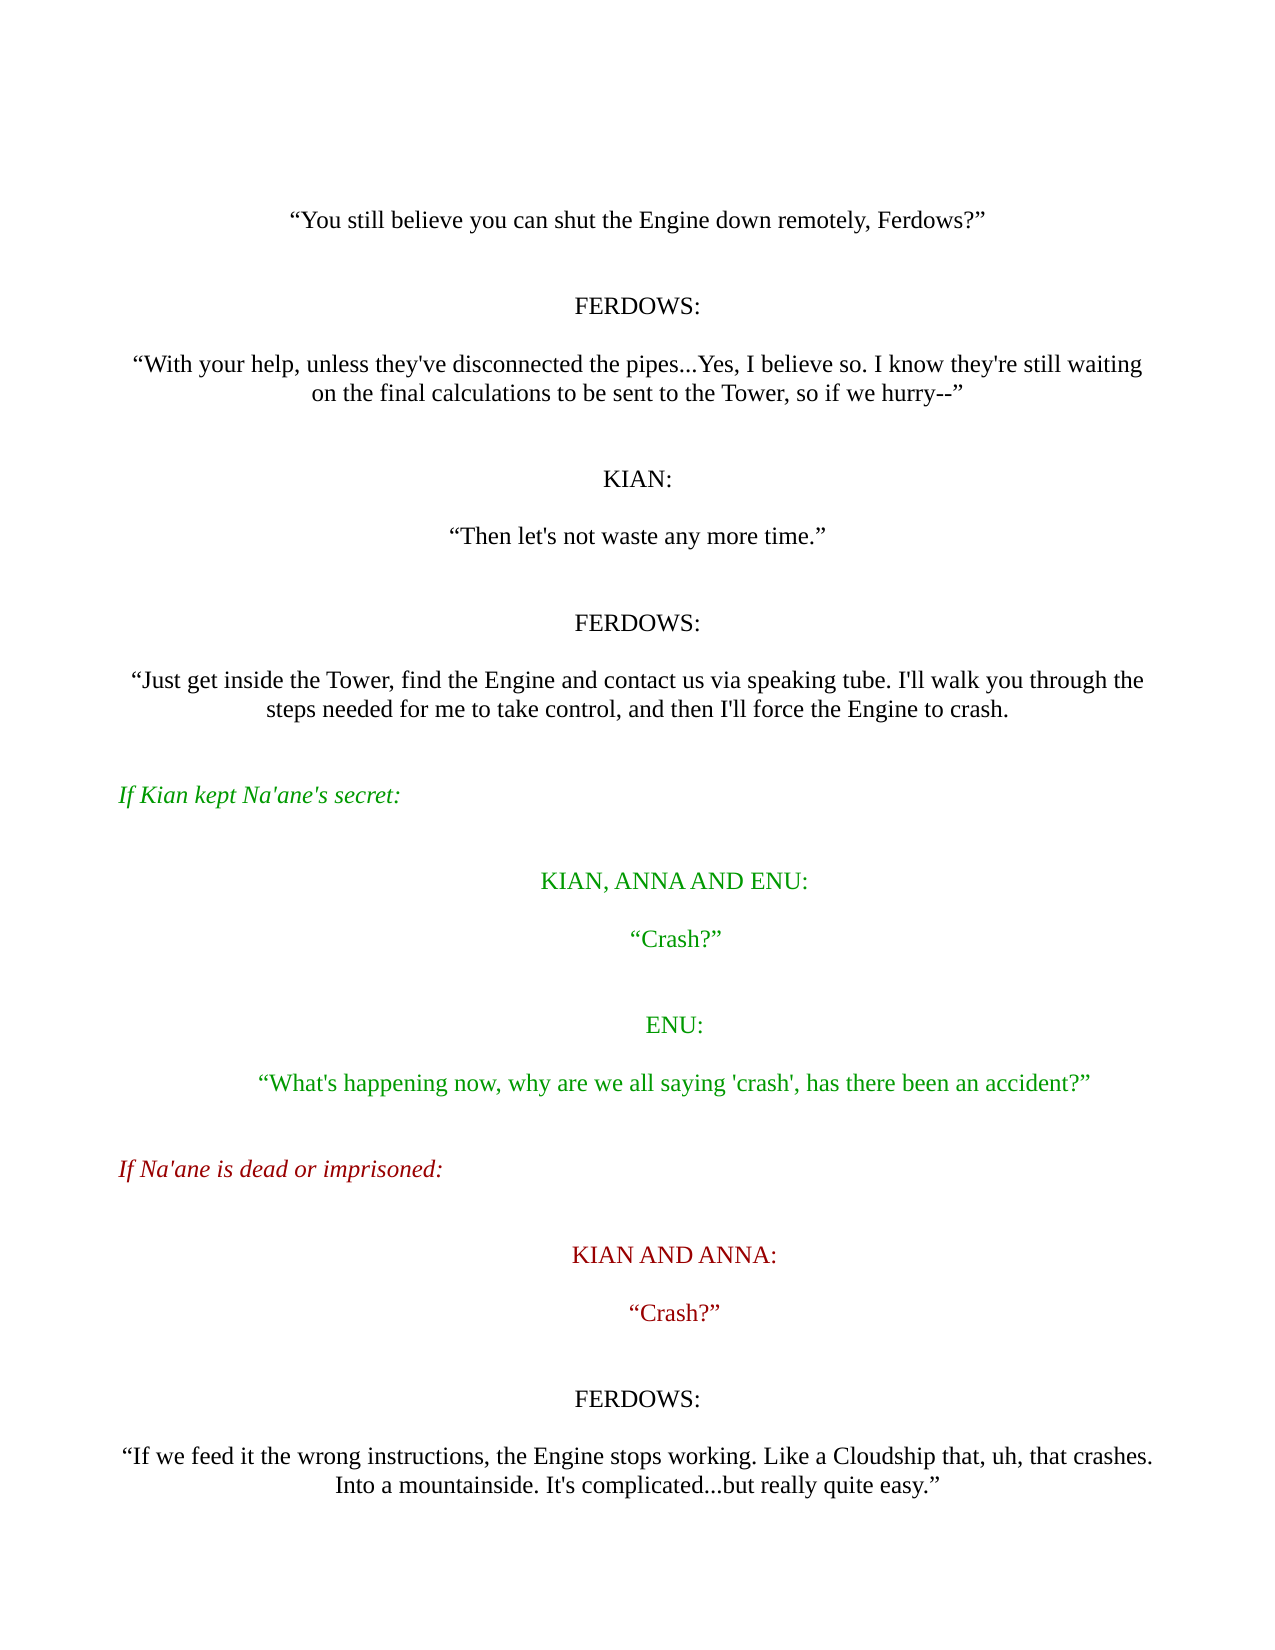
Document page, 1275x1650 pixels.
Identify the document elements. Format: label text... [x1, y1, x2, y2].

text “Crash?” [118, 924, 1157, 953]
text KIAN: [118, 464, 1157, 493]
text “Then let's not waste any more time.” [118, 521, 1157, 550]
text “What's happening now, why are we all saying 'crash', has there been an accident?” [118, 1068, 1157, 1096]
text “If we feed it the wrong instructions, the Engine stops working. Like a Cloudship that, uh, that crashes. Into a mountainside. It's complicated...but really quite easy.” [118, 1441, 1157, 1499]
text “You still believe you can shut the Engine down remotely, Ferdows?” [118, 205, 1157, 234]
text “Crash?” [118, 1298, 1157, 1326]
text KIAN, ANNA AND ENU: [118, 866, 1157, 895]
text FERDOWS: [118, 1384, 1157, 1413]
text If Na'ane is dead or imprisoned: [118, 1154, 1157, 1183]
text “Just get inside the Tower, find the Engine and contact us via speaking tube. I'll walk you through the steps needed for me to take control, and then I'll force the Engine to crash. [118, 665, 1157, 723]
text “With your help, unless they've disconnected the pipes...Yes, I believe so. I know they're still waiting on the final calculations to be sent to the Tower, so if we hurry--” [118, 349, 1157, 406]
text ENU: [118, 1010, 1157, 1039]
text FERDOWS: [118, 608, 1157, 636]
text FERDOWS: [118, 291, 1157, 320]
text If Kian kept Na'ane's secret: [118, 780, 1157, 809]
text KIAN AND ANNA: [118, 1240, 1157, 1269]
